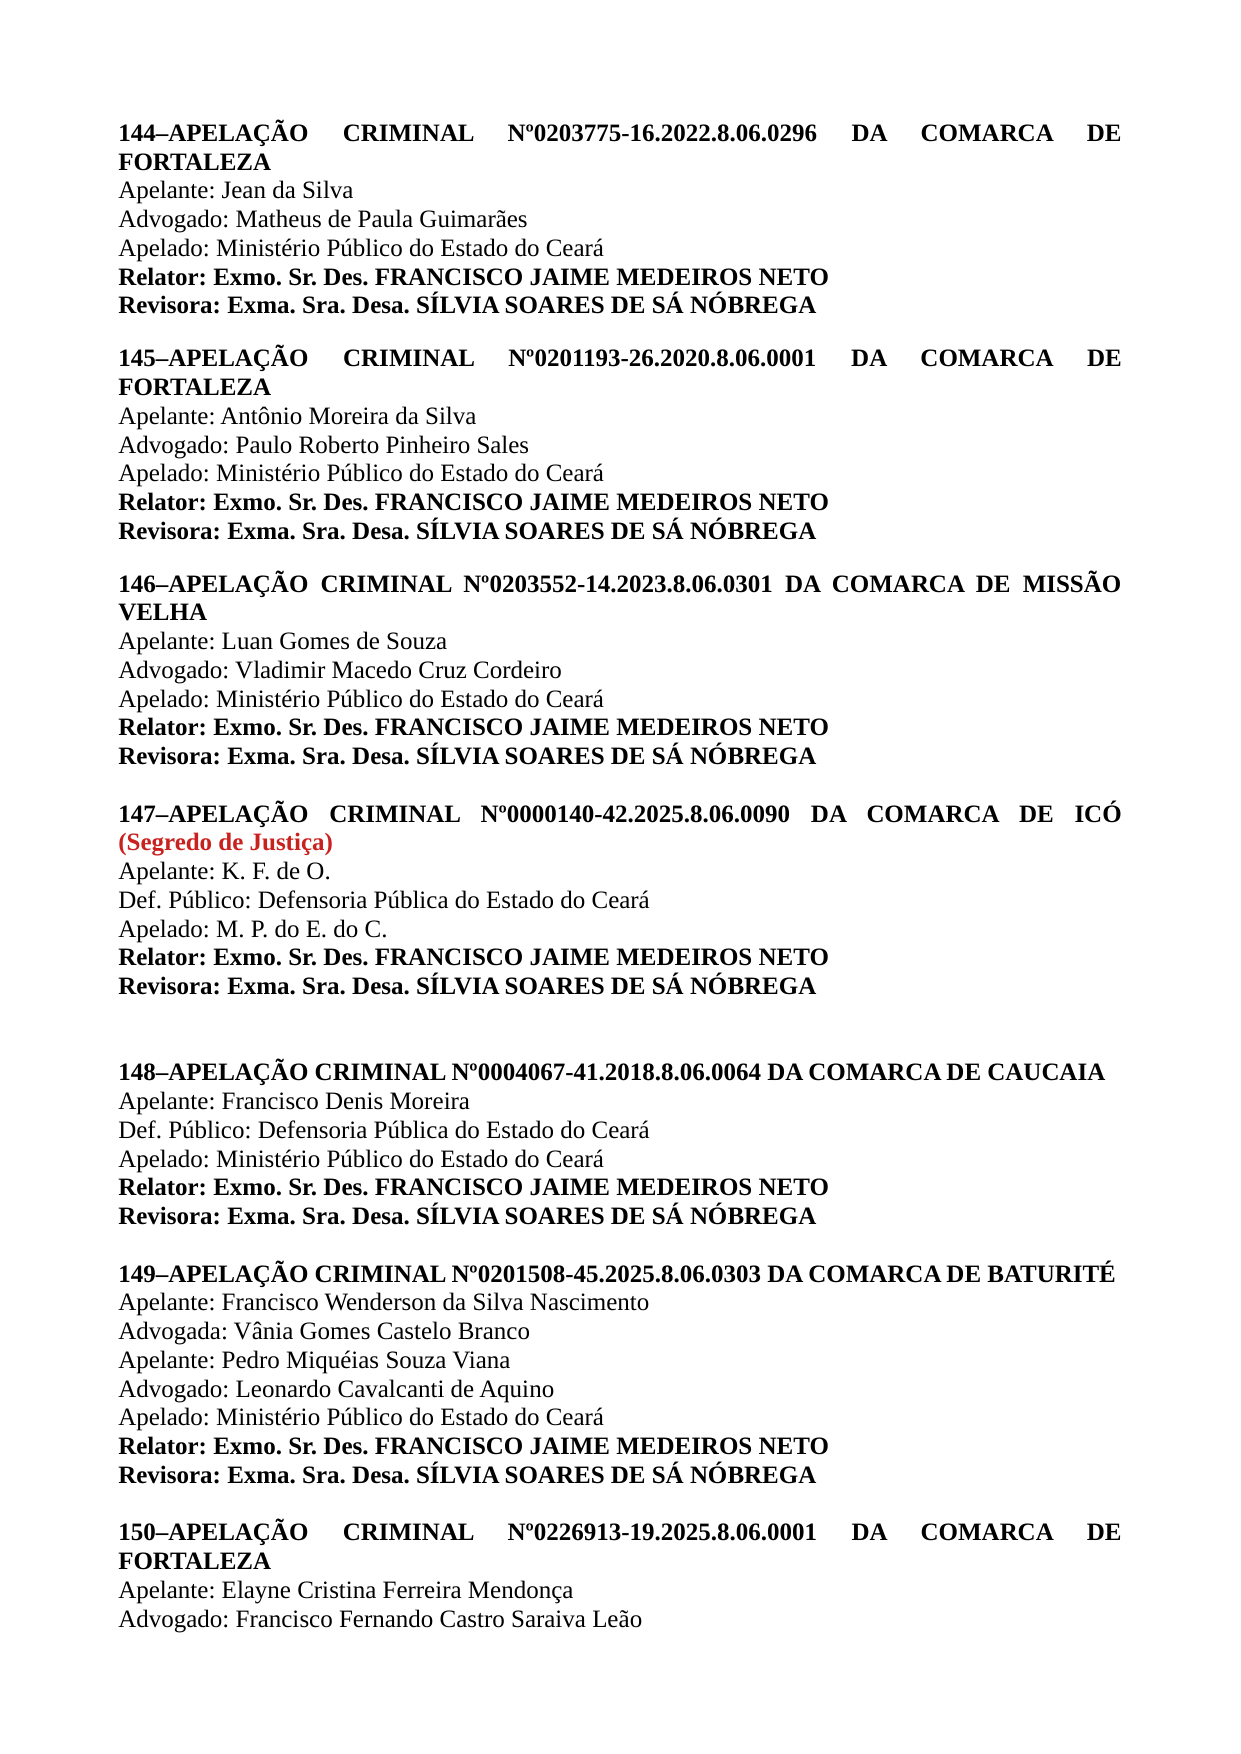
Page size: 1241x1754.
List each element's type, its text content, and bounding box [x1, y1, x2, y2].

text Revisora: Exma. Sra. Desa. SÍLVIA SOARES DE SÁ NÓBREGA [118, 741, 1122, 770]
text Relator: Exmo. Sr. Des. FRANCISCO JAIME MEDEIROS NETO [118, 1431, 1122, 1460]
text Def. Público: Defensoria Pública do Estado do Ceará [118, 1115, 1122, 1144]
text Revisora: Exma. Sra. Desa. SÍLVIA SOARES DE SÁ NÓBREGA [118, 1460, 1122, 1489]
text Apelante: Elayne Cristina Ferreira Mendonça [118, 1575, 1122, 1604]
text Apelante: Francisco Wenderson da Silva Nascimento [118, 1287, 1122, 1316]
text Apelante: Antônio Moreira da Silva [118, 401, 1122, 430]
text 150–APELAÇÃO CRIMINAL Nº0226913-19.2025.8.06.0001 DA COMARCA DE FORTALEZA [118, 1517, 1122, 1575]
text Apelado: Ministério Público do Estado do Ceará [118, 1402, 1122, 1431]
text Relator: Exmo. Sr. Des. FRANCISCO JAIME MEDEIROS NETO [118, 1172, 1122, 1201]
text Apelante: Francisco Denis Moreira [118, 1086, 1122, 1115]
text 144–APELAÇÃO CRIMINAL Nº0203775-16.2022.8.06.0296 DA COMARCA DE FORTALEZA [118, 118, 1122, 176]
text Revisora: Exma. Sra. Desa. SÍLVIA SOARES DE SÁ NÓBREGA [118, 971, 1122, 1000]
text 146–APELAÇÃO CRIMINAL Nº0203552-14.2023.8.06.0301 DA COMARCA DE MISSÃO VELHA [118, 569, 1122, 626]
text Apelado: Ministério Público do Estado do Ceará [118, 233, 1122, 262]
text Relator: Exmo. Sr. Des. FRANCISCO JAIME MEDEIROS NETO [118, 262, 1122, 291]
text Advogado: Francisco Fernando Castro Saraiva Leão [118, 1604, 1122, 1632]
text 149–APELAÇÃO CRIMINAL Nº0201508-45.2025.8.06.0303 DA COMARCA DE BATURITÉ [118, 1259, 1122, 1287]
text Advogado: Vladimir Macedo Cruz Cordeiro [118, 655, 1122, 684]
text Apelante: Luan Gomes de Souza [118, 626, 1122, 655]
text Advogada: Vânia Gomes Castelo Branco [118, 1316, 1122, 1345]
text Advogado: Paulo Roberto Pinheiro Sales [118, 430, 1122, 458]
text Revisora: Exma. Sra. Desa. SÍLVIA SOARES DE SÁ NÓBREGA [118, 1201, 1122, 1230]
text Relator: Exmo. Sr. Des. FRANCISCO JAIME MEDEIROS NETO [118, 942, 1122, 971]
text Revisora: Exma. Sra. Desa. SÍLVIA SOARES DE SÁ NÓBREGA [118, 291, 1122, 319]
text Apelante: Jean da Silva [118, 176, 1122, 204]
text Apelante: K. F. de O. [118, 856, 1122, 885]
text Apelado: Ministério Público do Estado do Ceará [118, 684, 1122, 712]
text 147–APELAÇÃO CRIMINAL Nº0000140-42.2025.8.06.0090 DA COMARCA DE ICÓ (Segredo de Justiça) [118, 799, 1122, 856]
text Revisora: Exma. Sra. Desa. SÍLVIA SOARES DE SÁ NÓBREGA [118, 516, 1122, 545]
text Def. Público: Defensoria Pública do Estado do Ceará [118, 885, 1122, 914]
text Relator: Exmo. Sr. Des. FRANCISCO JAIME MEDEIROS NETO [118, 712, 1122, 741]
text Apelante: Pedro Miquéias Souza Viana [118, 1345, 1122, 1374]
text Apelado: Ministério Público do Estado do Ceará [118, 1144, 1122, 1172]
text Advogado: Leonardo Cavalcanti de Aquino [118, 1374, 1122, 1402]
text 145–APELAÇÃO CRIMINAL Nº0201193-26.2020.8.06.0001 DA COMARCA DE FORTALEZA [118, 343, 1122, 401]
text 148–APELAÇÃO CRIMINAL Nº0004067-41.2018.8.06.0064 DA COMARCA DE CAUCAIA [118, 1057, 1122, 1086]
text Apelado: M. P. do E. do C. [118, 914, 1122, 942]
text Apelado: Ministério Público do Estado do Ceará [118, 458, 1122, 487]
text Relator: Exmo. Sr. Des. FRANCISCO JAIME MEDEIROS NETO [118, 487, 1122, 516]
text Advogado: Matheus de Paula Guimarães [118, 204, 1122, 233]
